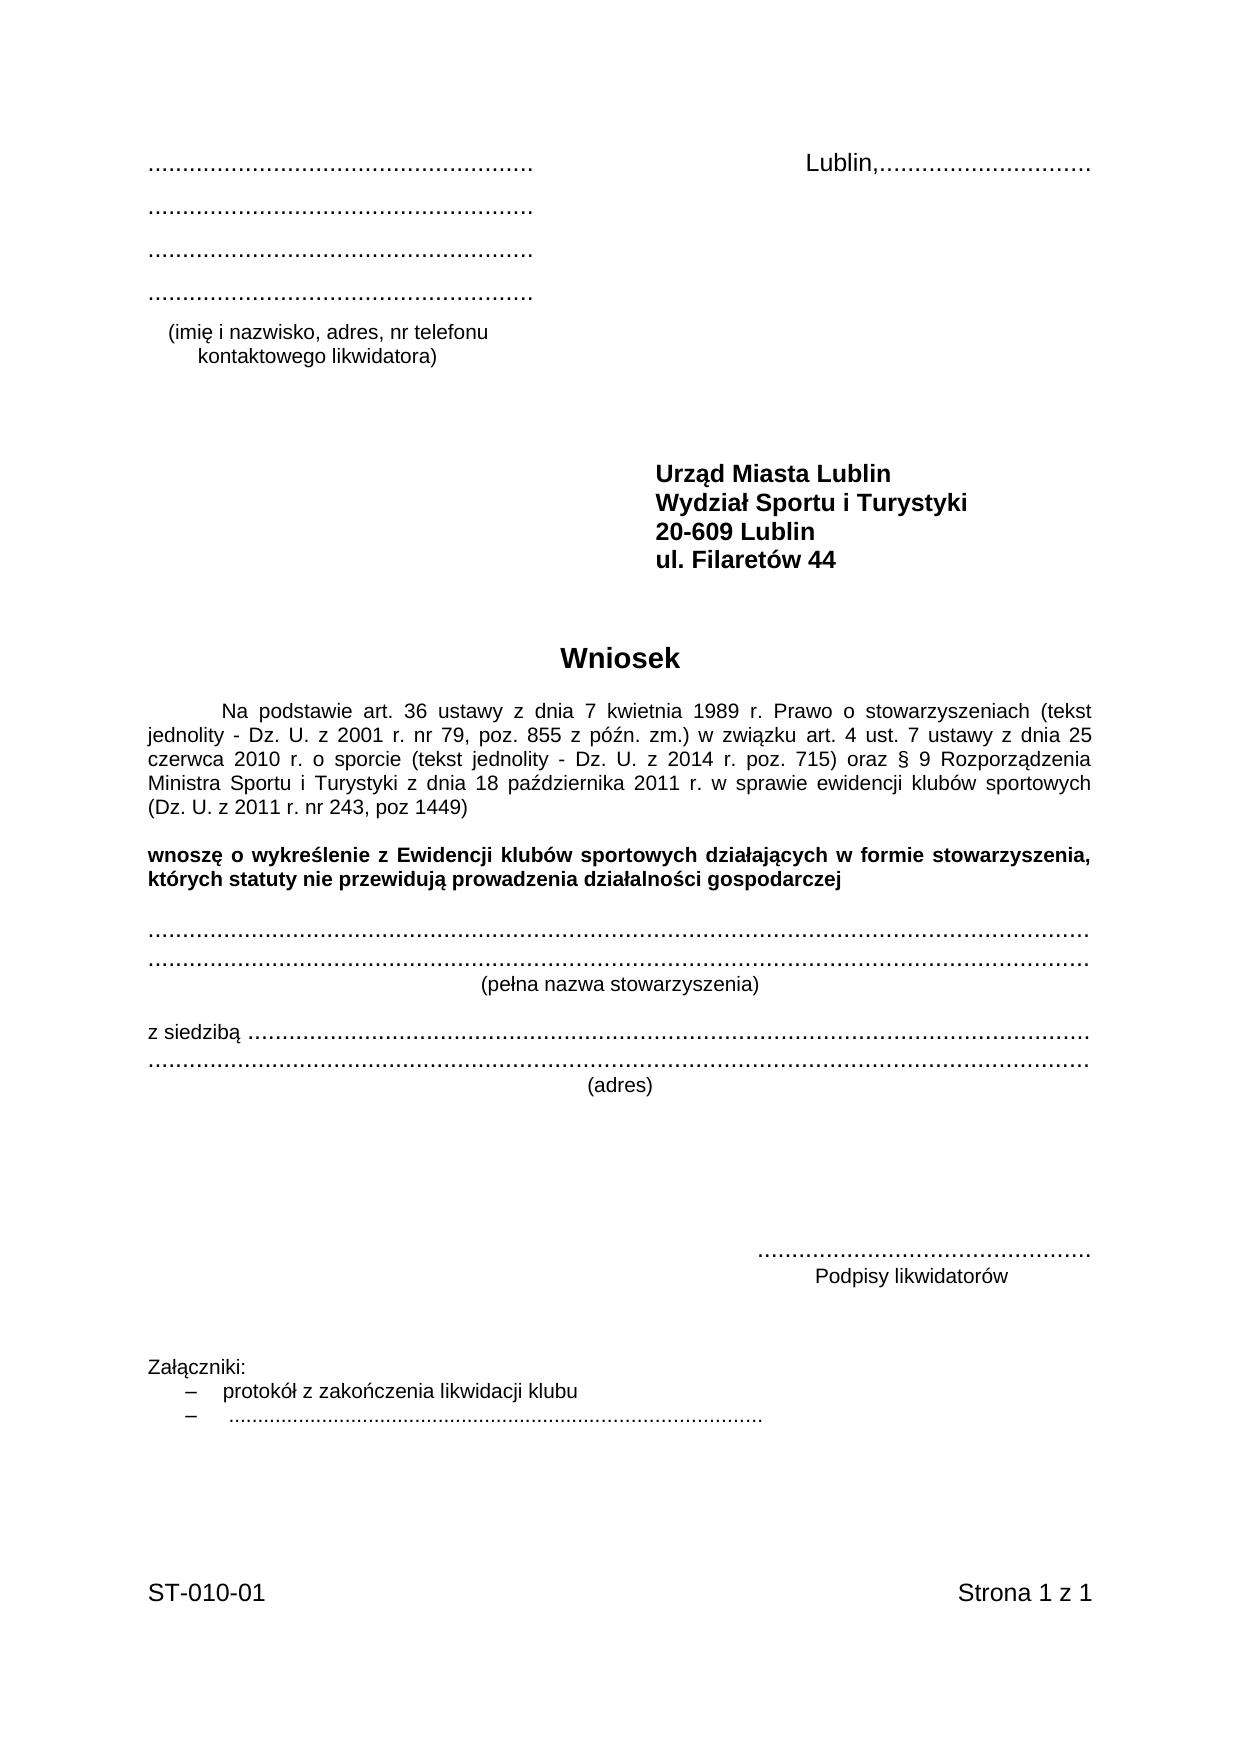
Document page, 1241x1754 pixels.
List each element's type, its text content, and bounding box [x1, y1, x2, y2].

text ul. Filaretów 44 [655, 545, 1092, 574]
text Załączniki: [148, 1355, 1092, 1379]
text Wniosek [148, 641, 1092, 675]
text kontaktowego likwidatora) [198, 344, 1092, 368]
text 20-609 Lublin [655, 517, 1092, 545]
list protokół z zakończenia likwidacji klubu [185, 1379, 1092, 1403]
text Wydział Sportu i Turystyki [655, 488, 1092, 517]
text Na podstawie art. 36 ustawy z dnia 7 kwietnia 1989 r. Prawo o stowarzyszeniach (tekst jednolity - Dz. U. z 2001 r. nr 79, poz. 855 z późn. zm.) w związku art. 4 ust. 7 ustawy z dnia 25 czerwca 2010 r. o sporcie (tekst jednolity - Dz. U. z 2014 r. poz. 715) oraz § 9 Rozporządzenia Ministra Sportu i Turystyki z dnia 18 października 2011 r. w sprawie ewidencji klubów sportowych (Dz. U. z 2011 r. nr 243, poz 1449) [148, 699, 1092, 818]
text Urząd Miasta Lublin [655, 459, 1092, 488]
text Podpisy likwidatorów [815, 1264, 1092, 1288]
text (imię i nazwisko, adres, nr telefonu [163, 320, 1092, 344]
text (adres) [148, 1072, 1092, 1096]
text wnoszę o wykreślenie z Ewidencji klubów sportowych działających w formie stowarzyszenia, których statuty nie przewidują prowadzenia działalności gospodarczej [148, 842, 1092, 890]
text (pełna nazwa stowarzyszenia) [148, 972, 1092, 996]
text Lublin, [148, 148, 1092, 176]
text z siedzibą [148, 1020, 1092, 1044]
